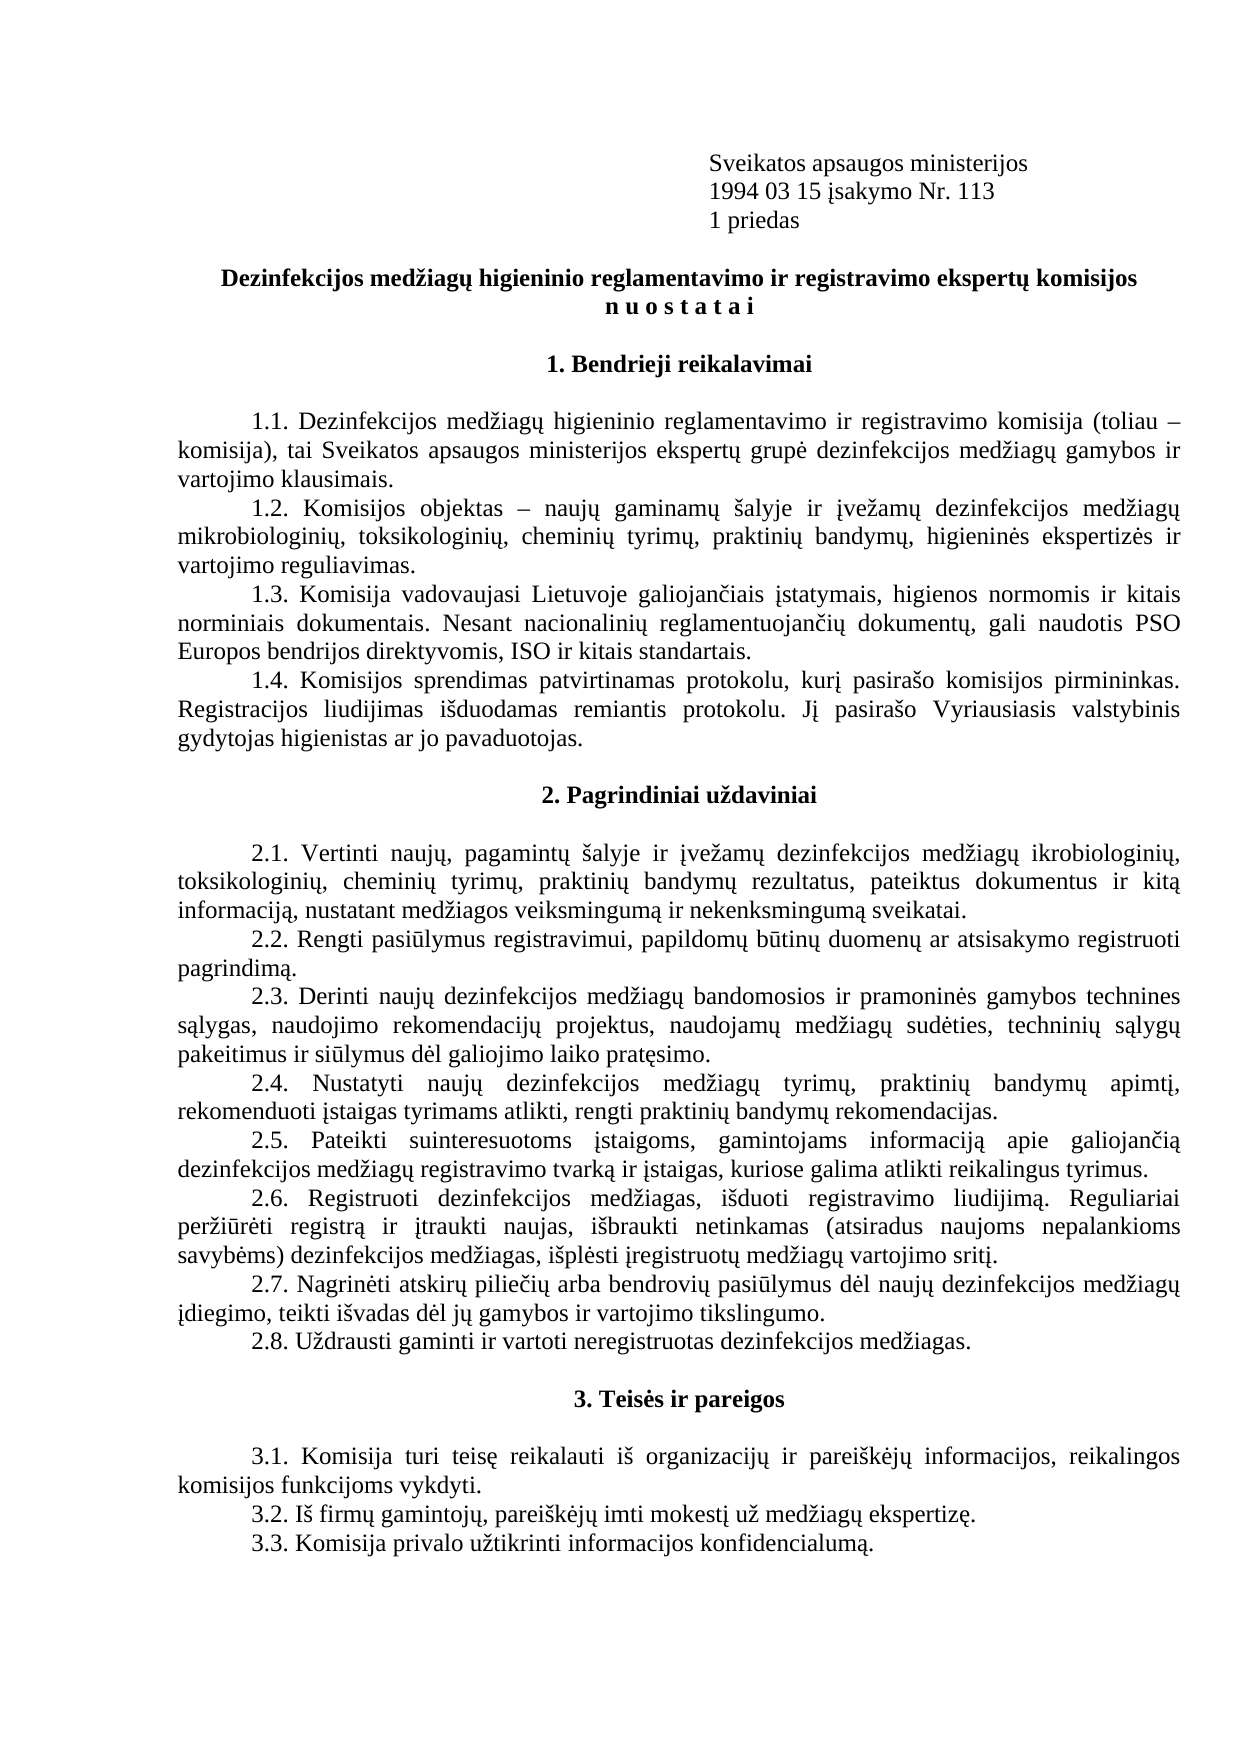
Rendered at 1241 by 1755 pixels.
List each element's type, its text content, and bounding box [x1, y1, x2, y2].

text 3.3. Komisija privalo užtikrinti informacijos konfidencialumą. [177, 1528, 1181, 1556]
text 2.8. Uždrausti gaminti ir vartoti neregistruotas dezinfekcijos medžiagas. [177, 1326, 1181, 1355]
text 1. Bendrieji reikalavimai [177, 349, 1181, 378]
text 1.4. Komisijos sprendimas patvirtinamas protokolu, kurį pasirašo komisijos pirmininkas. Registracijos liudijimas išduodamas remiantis protokolu. Jį pasirašo Vyriausiasis valstybinis gydytojas higienistas ar jo pavaduotojas. [177, 665, 1181, 751]
text 3. Teisės ir pareigos [177, 1384, 1181, 1413]
text 3.2. Iš firmų gamintojų, pareiškėjų imti mokestį už medžiagų ekspertizę. [177, 1499, 1181, 1528]
text 2.2. Rengti pasiūlymus registravimui, papildomų būtinų duomenų ar atsisakymo registruoti pagrindimą. [177, 924, 1181, 981]
text 1 priedas [177, 205, 1181, 234]
text 2.7. Nagrinėti atskirų piliečių arba bendrovių pasiūlymus dėl naujų dezinfekcijos medžiagų įdiegimo, teikti išvadas dėl jų gamybos ir vartojimo tikslingumo. [177, 1269, 1181, 1326]
text 1.3. Komisija vadovaujasi Lietuvoje galiojančiais įstatymais, higienos normomis ir kitais norminiais dokumentais. Nesant nacionalinių reglamentuojančių dokumentų, gali naudotis PSO Europos bendrijos direktyvomis, ISO ir kitais standartais. [177, 579, 1181, 665]
text 2.3. Derinti naujų dezinfekcijos medžiagų bandomosios ir pramoninės gamybos technines sąlygas, naudojimo rekomendacijų projektus, naudojamų medžiagų sudėties, techninių sąlygų pakeitimus ir siūlymus dėl galiojimo laiko pratęsimo. [177, 981, 1181, 1068]
text Sveikatos apsaugos ministerijos [177, 148, 1181, 176]
text 1.2. Komisijos objektas – naujų gaminamų šalyje ir įvežamų dezinfekcijos medžiagų mikrobiologinių, toksikologinių, cheminių tyrimų, praktinių bandymų, higieninės ekspertizės ir vartojimo reguliavimas. [177, 493, 1181, 579]
text 1994 03 15 įsakymo Nr. 113 [177, 176, 1181, 205]
text 1.1. Dezinfekcijos medžiagų higieninio reglamentavimo ir registravimo komisija (toliau – komisija), tai Sveikatos apsaugos ministerijos ekspertų grupė dezinfekcijos medžiagų gamybos ir vartojimo klausimais. [177, 406, 1181, 493]
text 2.1. Vertinti naujų, pagamintų šalyje ir įvežamų dezinfekcijos medžiagų ikrobiologinių, toksikologinių, cheminių tyrimų, praktinių bandymų rezultatus, pateiktus dokumentus ir kitą informaciją, nustatant medžiagos veiksmingumą ir nekenksmingumą sveikatai. [177, 838, 1181, 924]
text 2. Pagrindiniai uždaviniai [177, 780, 1181, 809]
text 2.4. Nustatyti naujų dezinfekcijos medžiagų tyrimų, praktinių bandymų apimtį, rekomenduoti įstaigas tyrimams atlikti, rengti praktinių bandymų rekomendacijas. [177, 1068, 1181, 1125]
text 3.1. Komisija turi teisę reikalauti iš organizacijų ir pareiškėjų informacijos, reikalingos komisijos funkcijoms vykdyti. [177, 1441, 1181, 1499]
text 2.5. Pateikti suinteresuotoms įstaigoms, gamintojams informaciją apie galiojančią dezinfekcijos medžiagų registravimo tvarką ir įstaigas, kuriose galima atlikti reikalingus tyrimus. [177, 1125, 1181, 1183]
text n u o s t a t a i [177, 291, 1181, 320]
text 2.6. Registruoti dezinfekcijos medžiagas, išduoti registravimo liudijimą. Reguliariai peržiūrėti registrą ir įtraukti naujas, išbraukti netinkamas (atsiradus naujoms nepalankioms savybėms) dezinfekcijos medžiagas, išplėsti įregistruotų medžiagų vartojimo sritį. [177, 1183, 1181, 1269]
text Dezinfekcijos medžiagų higieninio reglamentavimo ir registravimo ekspertų komisijos [177, 263, 1181, 291]
